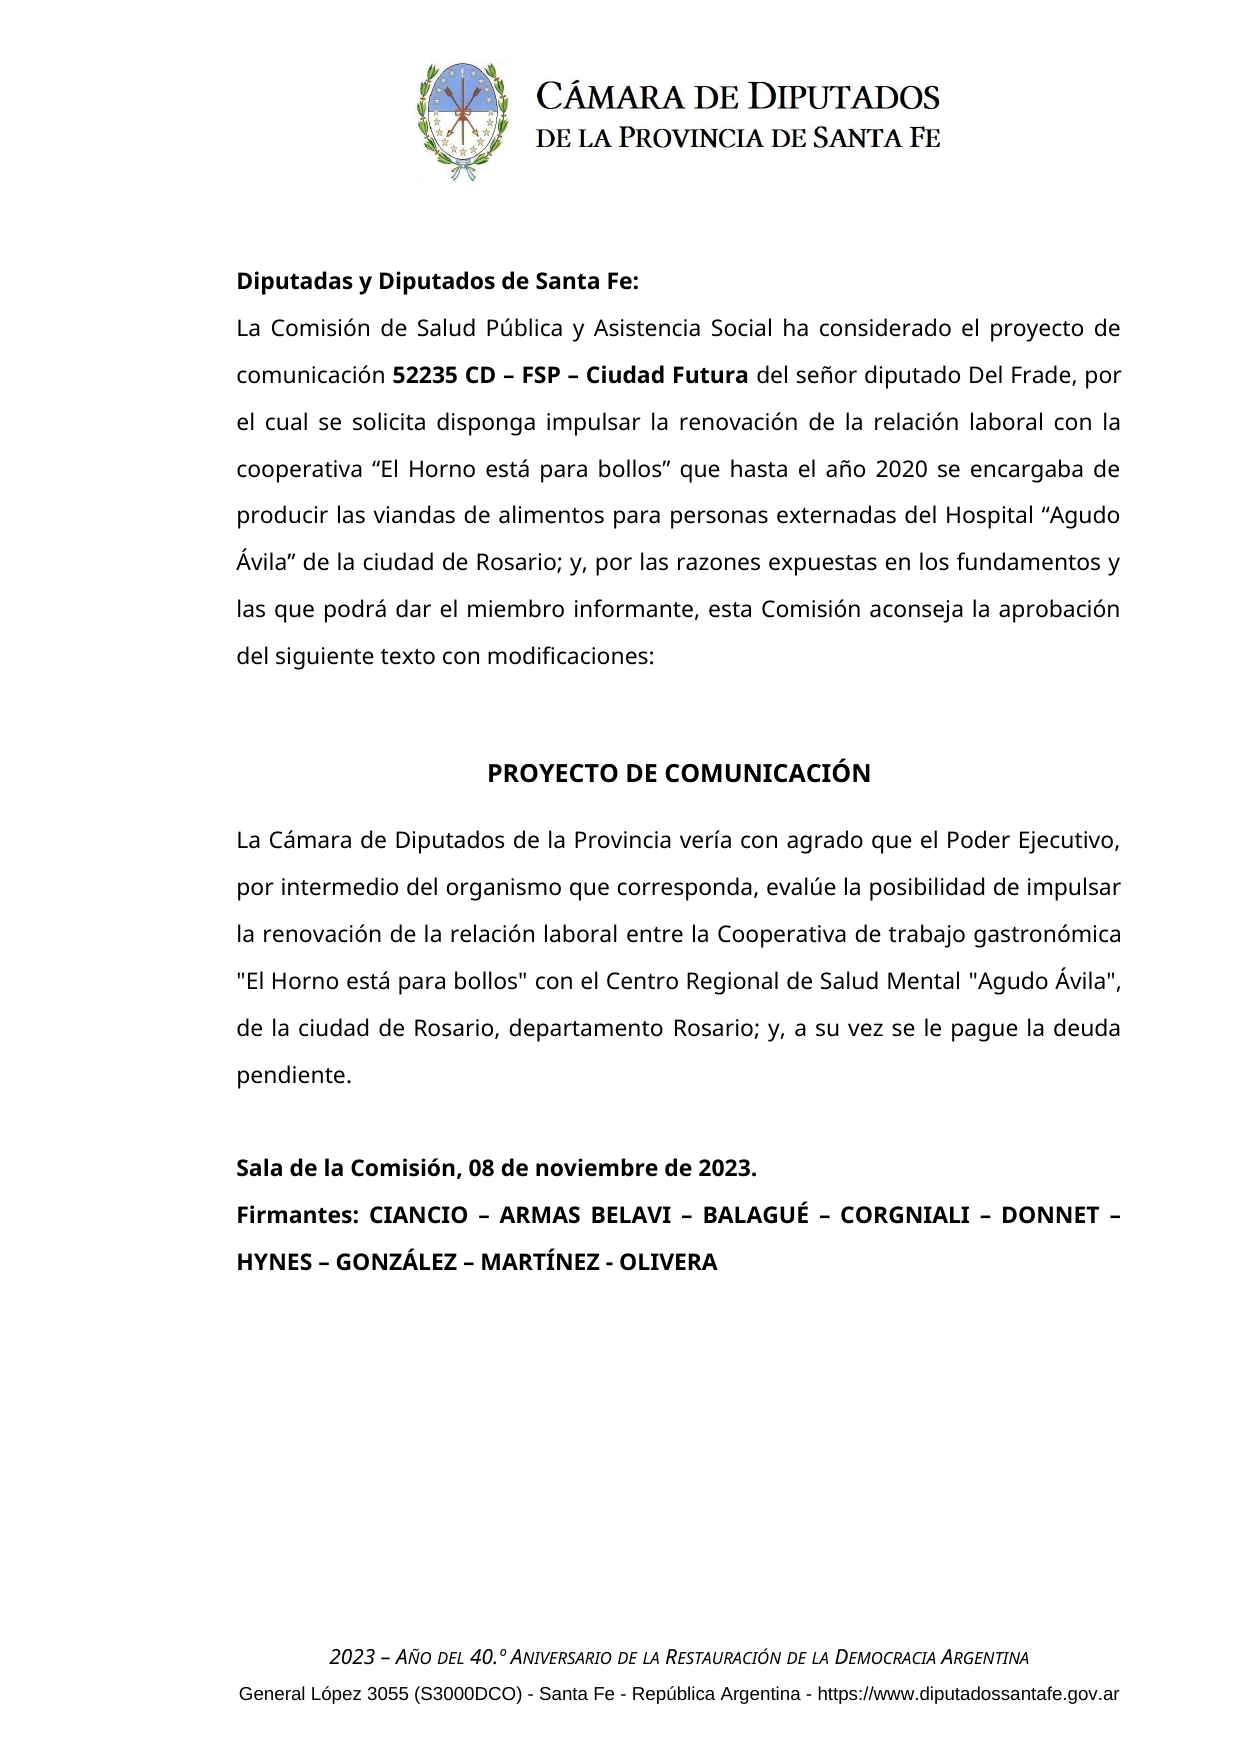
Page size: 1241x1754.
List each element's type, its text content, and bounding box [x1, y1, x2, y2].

text Firmantes: CIANCIO – ARMAS BELAVI – BALAGUÉ – CORGNIALI – DONNET – HYNES – GONZÁLEZ – MARTÍNEZ - OLIVERA [236, 1199, 1122, 1277]
text La Cámara de Diputados de la Provincia vería con agrado que el Poder Ejecutivo, por intermedio del organismo que corresponda, evalúe la posibilidad de impulsar la renovación de la relación laboral entre la Cooperativa de trabajo gastronómica "El Horno está para bollos" con el Centro Regional de Salud Mental "Agudo Ávila", de la ciudad de Rosario, departamento Rosario; y, a su vez se le pague la deuda pendiente. [236, 824, 1122, 1090]
text La Comisión de Salud Pública y Asistencia Social ha considerado el proyecto de comunicación 52235 CD – FSP – Ciudad Futura del señor diputado Del Frade, por el cual se solicita disponga impulsar la renovación de la relación laboral con la cooperativa “El Horno está para bollos” que hasta el año 2020 se encargaba de producir las viandas de alimentos para personas externadas del Hospital “Agudo Ávila” de la ciudad de Rosario; y, por las razones expuestas en los fundamentos y las que podrá dar el miembro informante, esta Comisión aconseja la aprobación del siguiente texto con modificaciones: [236, 312, 1122, 671]
text Diputadas y Diputados de Santa Fe: [236, 265, 1122, 296]
text PROYECTO DE COMUNICACIÓN [236, 756, 1122, 789]
picture [413, 59, 945, 183]
text Sala de la Comisión, 08 de noviembre de 2023. [236, 1152, 1122, 1183]
